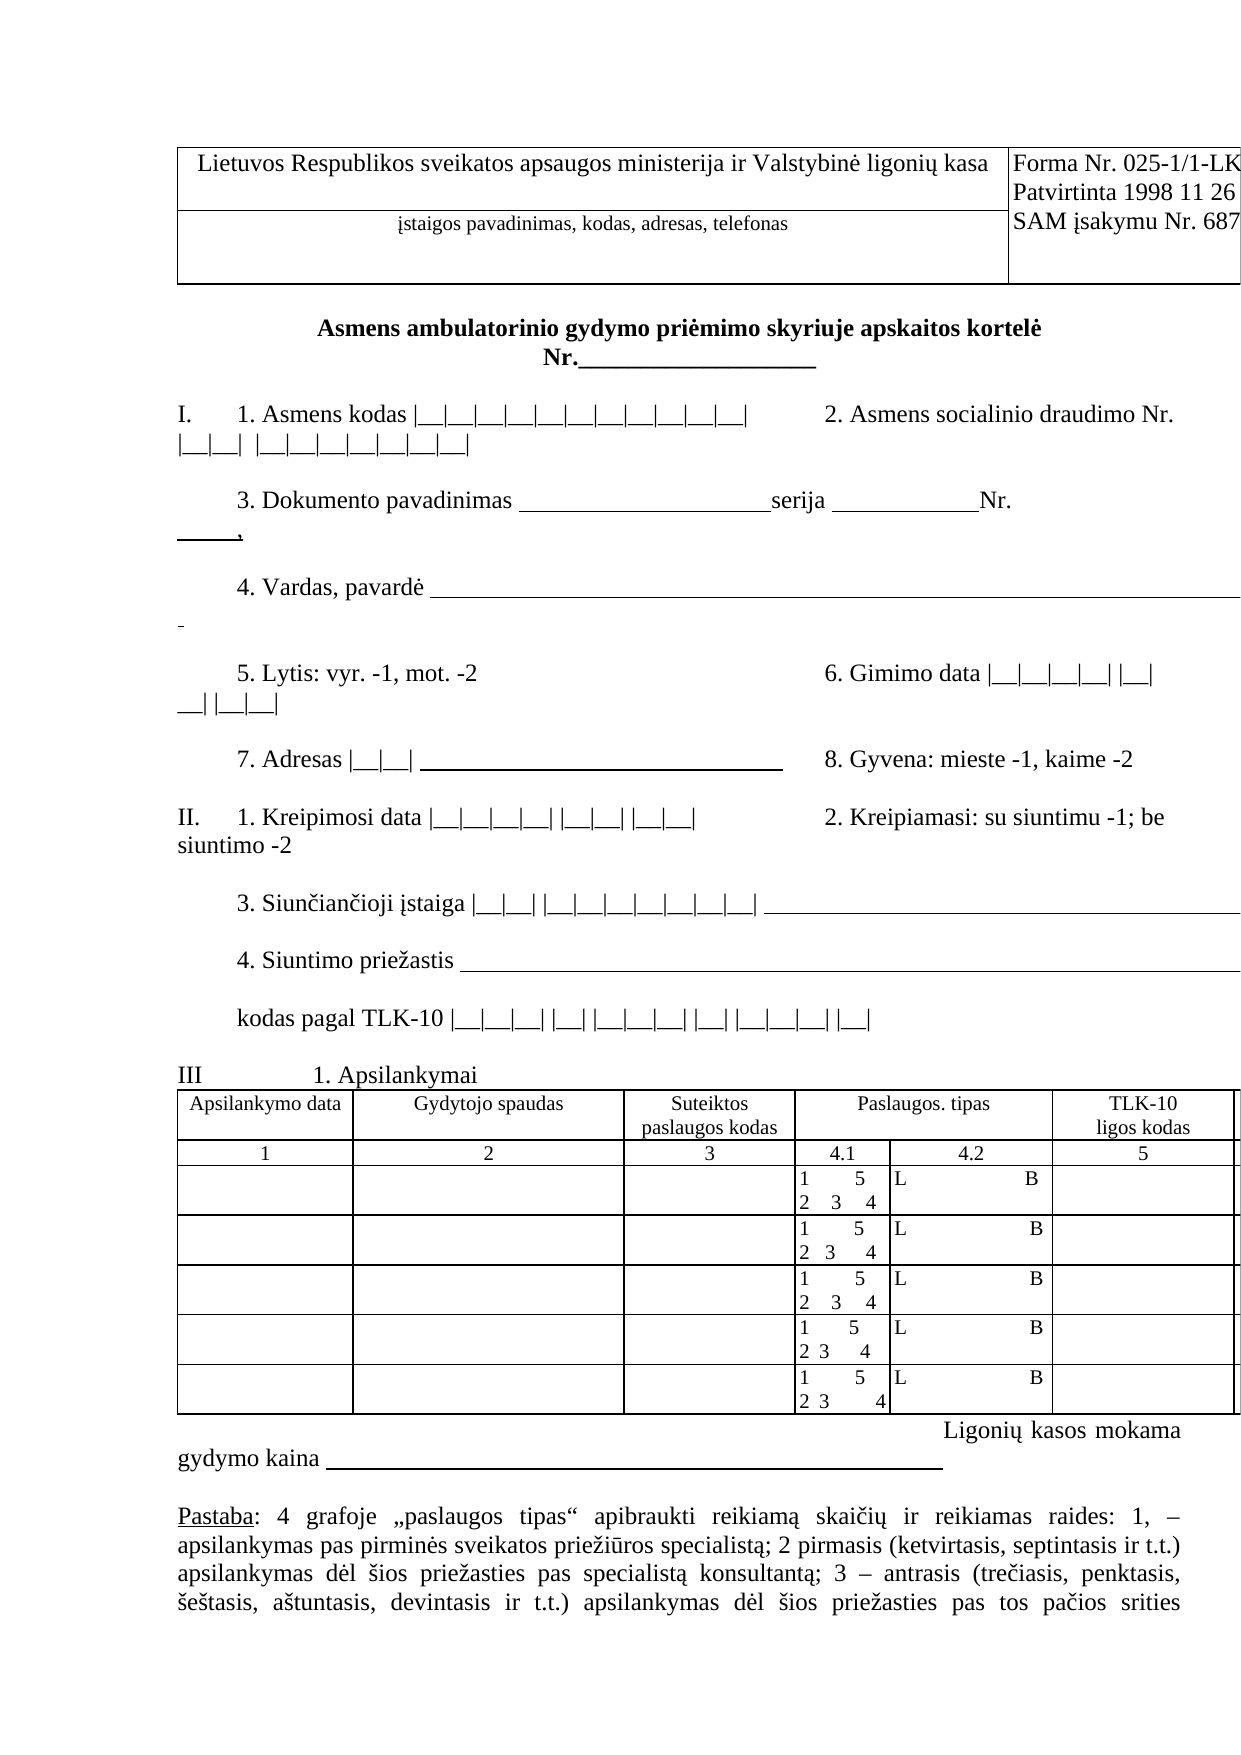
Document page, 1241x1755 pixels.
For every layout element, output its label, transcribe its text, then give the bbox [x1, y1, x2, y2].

table_cell L B [891, 1315, 1052, 1363]
table_cell [354, 1266, 623, 1314]
text 3. Siunčiančioji įstaiga |__|__| |__|__|__|__|__|__|__| [177, 888, 1181, 917]
text Ligonių kasos mokama gydymo kaina [177, 1415, 1181, 1472]
table_cell L B [891, 1365, 1052, 1413]
text Asmens ambulatorinio gydymo priėmimo skyriuje apskaitos kortelė Nr.___________________ [177, 313, 1181, 371]
table_cell [625, 1315, 794, 1363]
table_cell [178, 1216, 352, 1264]
text 4. Siuntimo priežastis [177, 946, 1181, 974]
table_header Lietuvos Respublikos sveikatos apsaugos ministerija ir Valstybinė ligonių kasa [178, 148, 1008, 210]
table_cell L B [891, 1216, 1052, 1264]
text 5. Lytis: vyr. -1, mot. -2 6. Gimimo data |__|__|__|__| |__|__| |__|__| [177, 658, 1181, 716]
text I. 1. Asmens kodas |__|__|__|__|__|__|__|__|__|__|__| 2. Asmens socialinio draudimo Nr. |__|__| |__|__|__|__|__|__|__| [177, 399, 1181, 457]
table_cell įstaigos pavadinimas, kodas, adresas, telefonas [178, 211, 1008, 283]
table_cell [178, 1266, 352, 1314]
table_cell [1053, 1216, 1233, 1264]
table_cell [1235, 1166, 1240, 1214]
table_cell [354, 1166, 623, 1214]
table_header Gydytojo spaudas [354, 1091, 623, 1139]
text II. 1. Kreipimosi data |__|__|__|__| |__|__| |__|__| 2. Kreipiamasi: su siuntimu -1; be siuntimo -2 [177, 802, 1181, 859]
table_cell L B [891, 1166, 1052, 1214]
table_cell [1235, 1365, 1240, 1413]
table_cell [1053, 1166, 1233, 1214]
table_cell [1053, 1315, 1233, 1363]
table_cell [178, 1315, 352, 1363]
table_cell [625, 1365, 794, 1413]
table_cell [625, 1166, 794, 1214]
table_header Paslaugos. tipas [796, 1091, 1052, 1139]
table_cell [1235, 1266, 1240, 1314]
table_cell 4.2 [1048, 1141, 1052, 1165]
text 3. Dokumento pavadinimas serija Nr. , [177, 486, 1181, 543]
text 4. Vardas, pavardė [177, 572, 1181, 629]
text Pastaba: 4 grafoje „paslaugos tipas“ apibraukti reikiamą skaičių ir reikiamas raides: 1, – apsilankymas pas pirminės sveikatos priežiūros specialistą; 2 pirmasis (ketvirtasis, septintasis ir t.t.) apsilankymas dėl šios priežasties pas specialistą konsultantą; 3 – antrasis (trečiasis, penktasis, šeštasis, aštuntasis, devintasis ir t.t.) apsilankymas dėl šios priežasties pas tos pačios srities [177, 1501, 1181, 1616]
table_header Apsilankymo data [178, 1091, 352, 1139]
table_cell [354, 1216, 623, 1264]
table_cell [625, 1216, 794, 1264]
table_cell [1053, 1266, 1233, 1314]
table_cell [354, 1365, 623, 1413]
text III 1. Apsilankymai [177, 1061, 1181, 1089]
text 7. Adresas |__|__| 8. Gyvena: mieste -1, kaime -2 [177, 744, 1181, 773]
table_cell [625, 1266, 794, 1314]
table_cell [1053, 1365, 1233, 1413]
table_cell [178, 1365, 352, 1413]
table_cell [1235, 1315, 1240, 1363]
table_cell L B [891, 1266, 1052, 1314]
table_cell [1235, 1216, 1240, 1264]
table_cell [354, 1315, 623, 1363]
text kodas pagal TLK-10 |__|__|__| |__| |__|__|__| |__| |__|__|__| |__| [177, 1003, 1181, 1032]
table_cell [178, 1166, 352, 1214]
